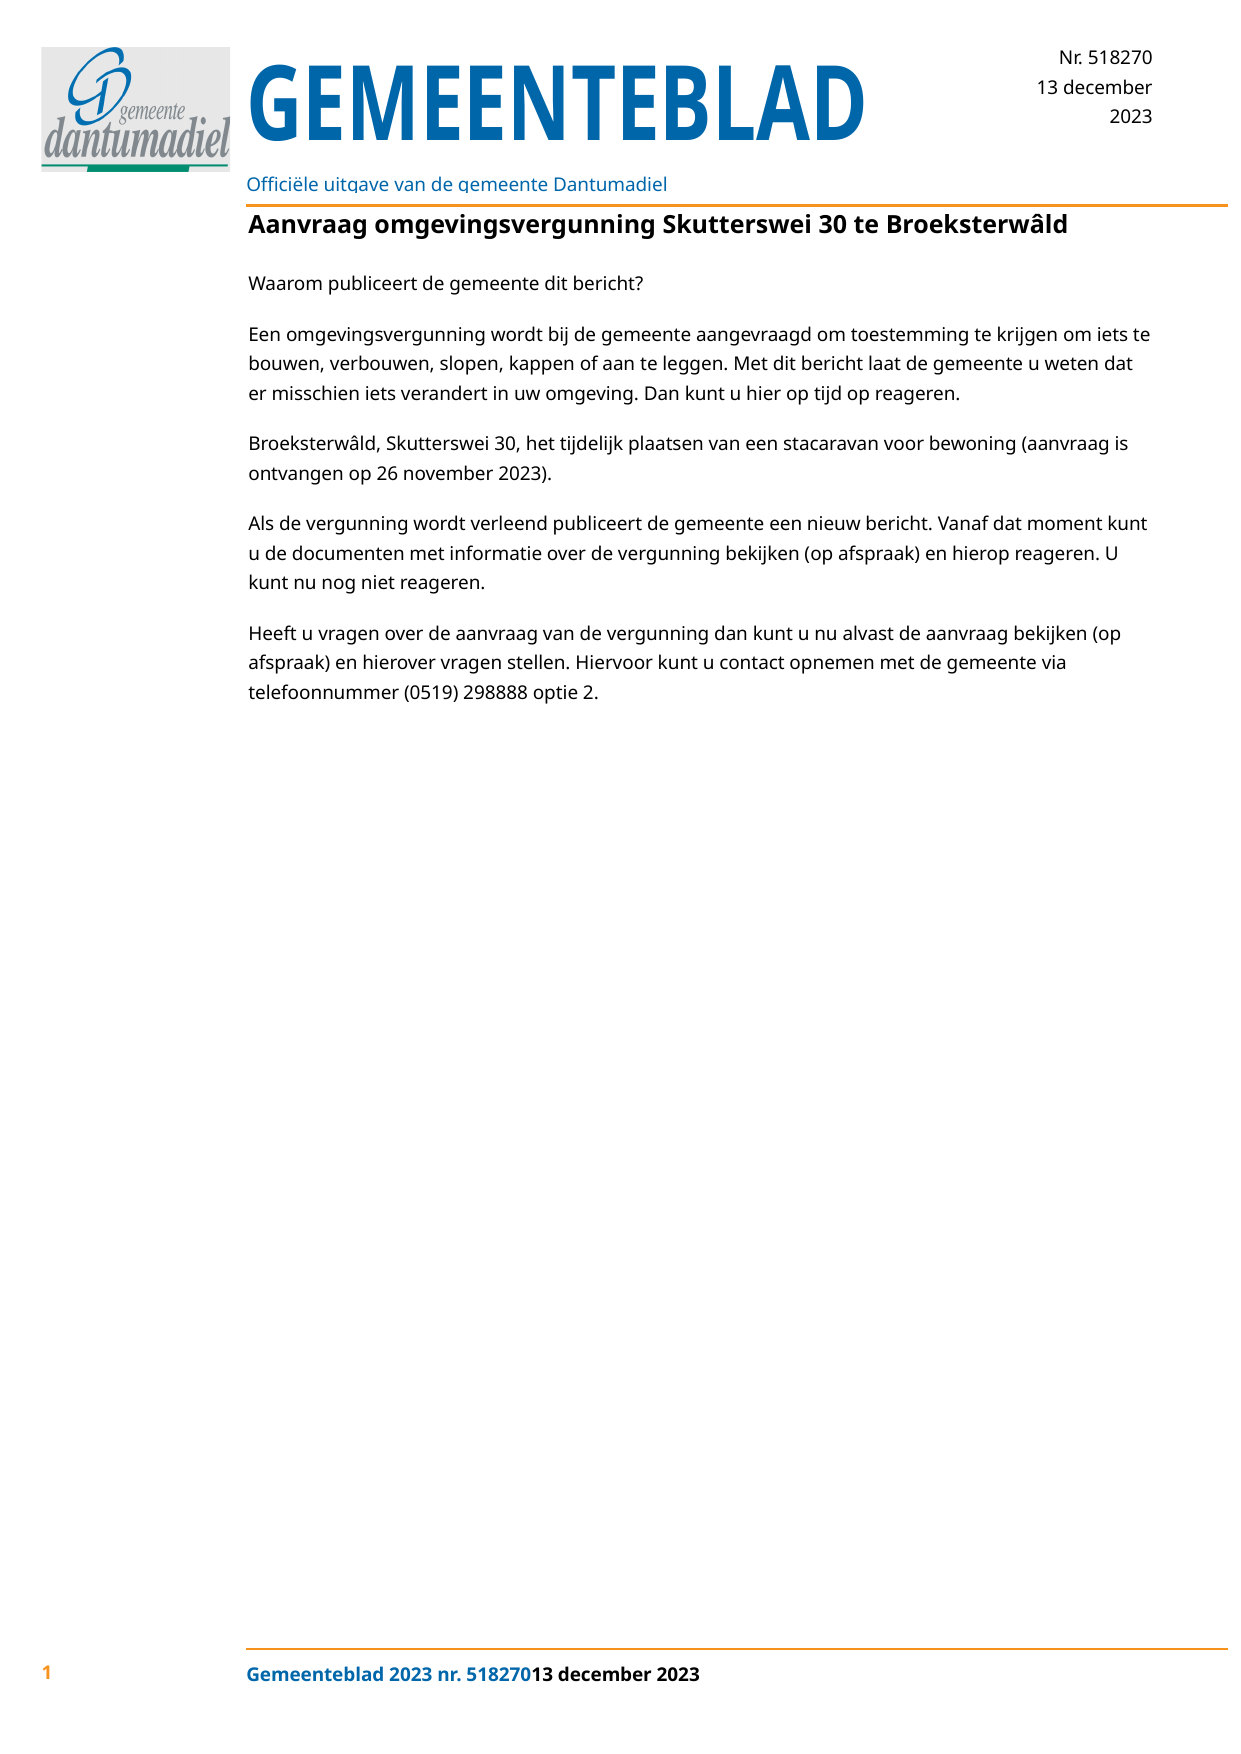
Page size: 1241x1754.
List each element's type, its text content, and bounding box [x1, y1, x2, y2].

text Als de vergunning wordt verleend publiceert de gemeente een nieuw bericht. Vanaf dat moment kunt u de documenten met informatie over de vergunning bekijken (op afspraak) en hierop reageren. U kunt nu nog niet reageren. [248, 510, 1152, 595]
picture [41, 47, 231, 172]
text Broeksterwâld, Skutterswei 30, het tijdelijk plaatsen van een stacaravan voor bewoning (aanvraag is ontvangen op 26 november 2023). [248, 430, 1152, 486]
text Waarom publiceert de gemeente dit bericht? [248, 270, 1152, 296]
text Aanvraag omgevingsvergunning Skutterswei 30 te Broeksterwâld [248, 207, 1152, 241]
text Heeft u vragen over de aanvraag van de vergunning dan kunt u nu alvast de aanvraag bekijken (op afspraak) en hierover vragen stellen. Hiervoor kunt u contact opnemen met de gemeente via telefoonnummer (0519) 298888 optie 2. [248, 620, 1152, 705]
text Een omgevingsvergunning wordt bij de gemeente aangevraagd om toestemming te krijgen om iets te bouwen, verbouwen, slopen, kappen of aan te leggen. Met dit bericht laat de gemeente u weten dat er misschien iets verandert in uw omgeving. Dan kunt u hier op tijd op reageren. [248, 321, 1152, 406]
